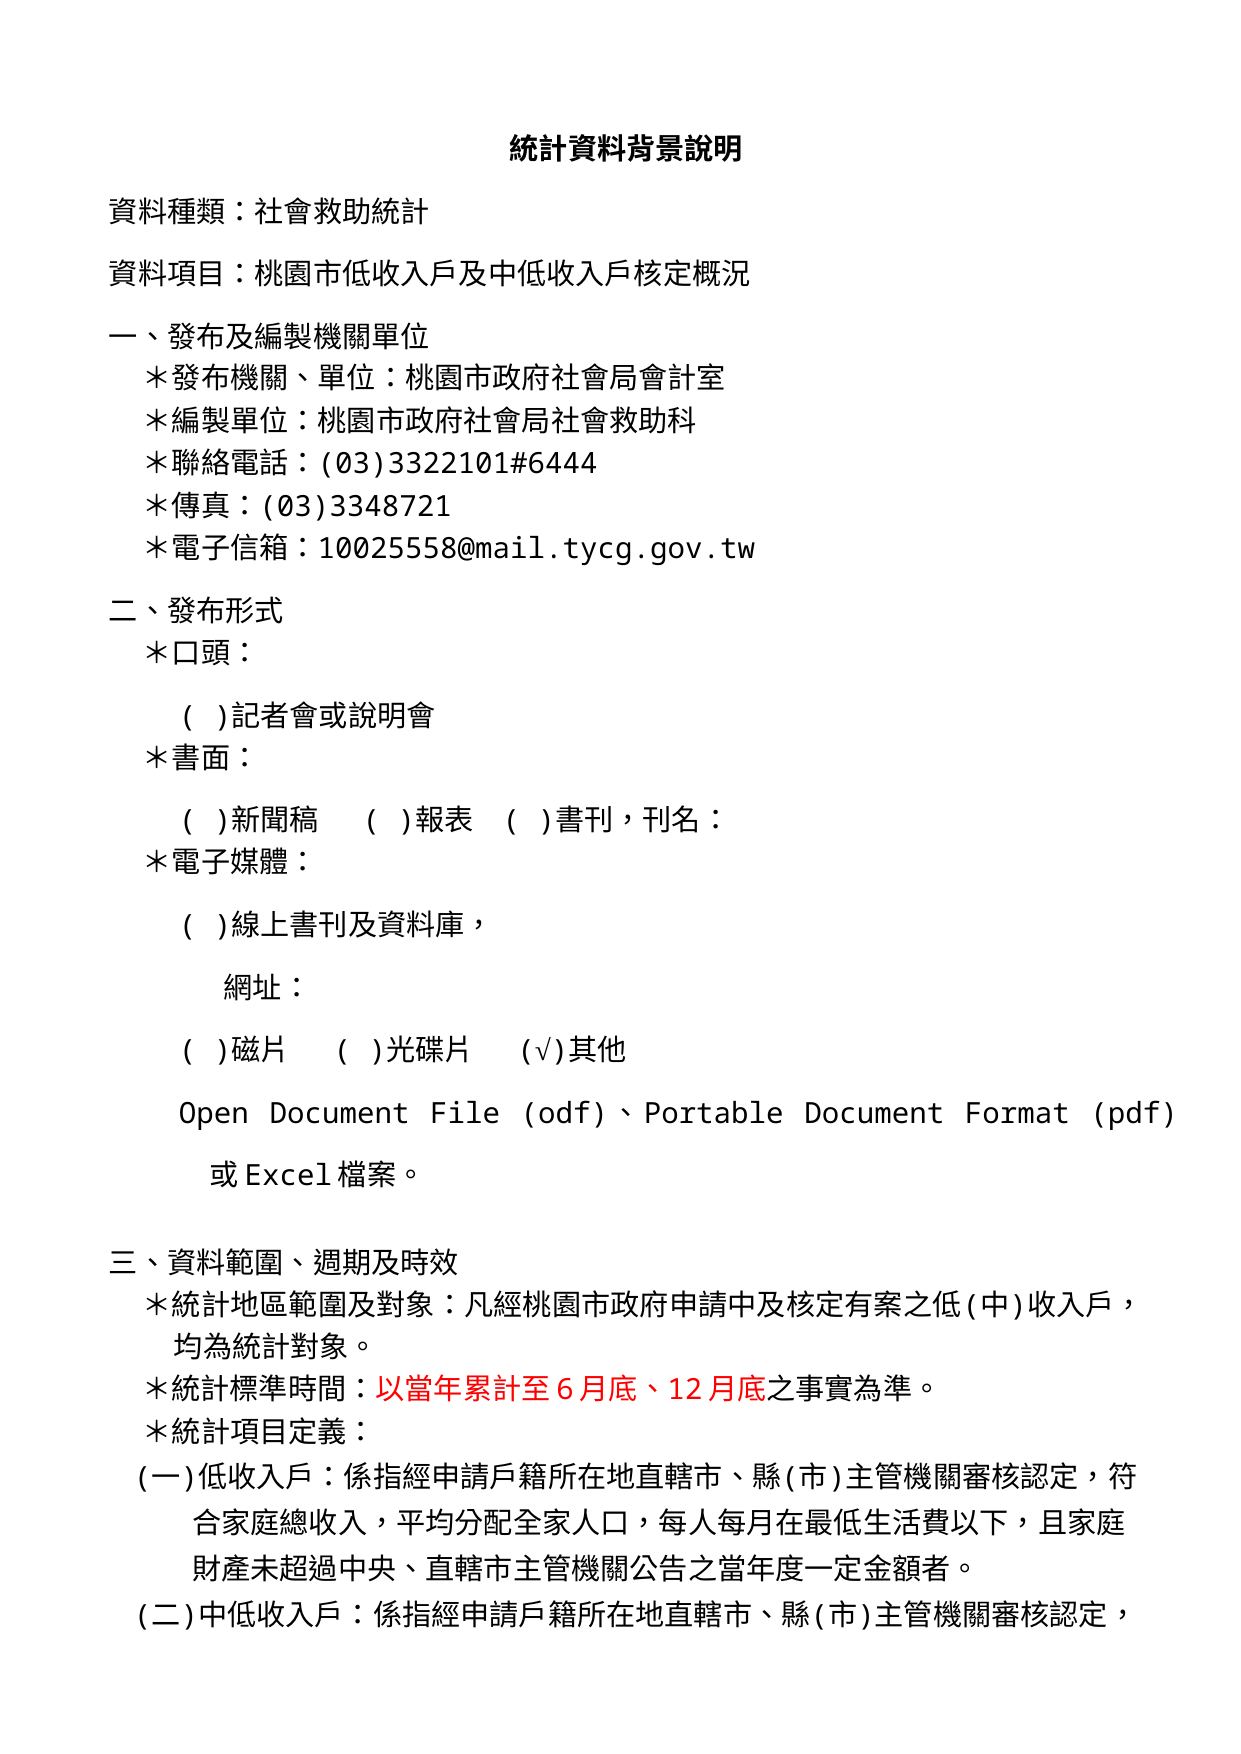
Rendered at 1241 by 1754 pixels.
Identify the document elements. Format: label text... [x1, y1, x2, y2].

table_header 統計資料背景說明 資料種類：社會救助統計 資料項目：桃園市低收入戶及中低收入戶核定概況 一、發布及編製機關單位 ＊發布機關、單位：桃園市政府社會局會計室 ＊編製單位：桃園市政府社會局社會救助科 ＊聯絡電話：(03)3322101#6444 ＊傳真：(03)3348721 ＊電子信箱：10025558@mail.tycg.gov.tw 二、發布形式 ＊口頭： ( )記者會或說明會 ＊書面： ( )新聞稿 ( )報表 ( )書刊，刊名： ＊電子媒體： ( )線上書刊及資料庫， 網址： ( )磁片 ( )光碟片 (√)其他 Open Document File (odf)、Portable Document Format (pdf) 或Excel檔案。 三、資料範圍、週期及時效 ＊統計地區範圍及對象：凡經桃園市政府申請中及核定有案之低(中)收入戶，均為統計對象。 ＊統計標準時間：以當年累計至6月底、12月底之事實為準。 ＊統計項目定義： (一)低收入戶：係指經申請戶籍所在地直轄市、縣(市)主管機關審核認定，符合家庭總收入，平均分配全家人口，每人每月在最低生活費以下，且家庭財產未超過中央、直轄市主管機關公告之當年度一定金額者。 (二)中低收入戶：係指經申請戶籍所在地直轄市、縣(市)主管機關審核認定，符合家庭總收入，平均分配全家人口，每人每月不超過最低生活費1.5倍，且家庭財產未超過中央、直轄市主管機關公告之當年度一定金額者。 (三)申請低收入戶件數、申請中低收入戶件數：指本府及各公所受理民眾提出低收入戶及中低收入戶申請之案件數(不含總清查案件數)。同時申請低收入戶及中低收入戶者，請分別計算件數，已通過低收入戶者，不計入申請中低收入戶件數。 (四)核定低收入戶通過件數：指本府及各公所審核通過低收入戶資格之案件數(不含總清查案件數)。 (五)核定中低收入戶通過件數：指本府及各公所審核通過中低收入戶資格之案件數(不含總清查案件數)。 ＊統計單位：件。 ＊統計分類：依「本年累計至本期底申請低收入戶件數」、「本年累計至本期底核定低收入戶通過件數」、「本年累計至本期底申請中低收入戶件數」及「本年累計至本期底核定中低收入戶通過件數」分。 ＊發布週期(指資料編製或產生之頻率，如月、季、年等)：半年報。 ＊時效(指統計標準時間至資料發布時間之間隔時間)：25日。 ＊資料變革：無。 四、公開資料發布訊息 ＊預告發布日期(含預告方式及週期)：每半年終了後25日(遇假日順延)以報表、網際網路發布。 ＊同步發送單位(說明資料發布時同步發送之單位或可同步查得該資料之網址)：衛生福利部統計處、桃園市政府主計處。 五、資料品質 ＊統計指標編製方法與資料來源說明：依據各公所低(中)收入戶之實際申請狀況及各公所實施照顧低(中)收入戶工作之情況，經審核登記，於每季結束，復加本府之實施照顧狀況加以彙編。 ＊統計資料交叉查核及確保資料合理性之機制(說明各項資料之相互關係及不同資料來源之相關統計差異性)：本年累計至本期底低收與中低收通過件數<=申請件數。 六、須注意及預定改變之事項(說明預定修正之資料、定義、統計方法等及其修正原因)：無。 七、其他事項：無。 [98, 105, 1155, 1634]
